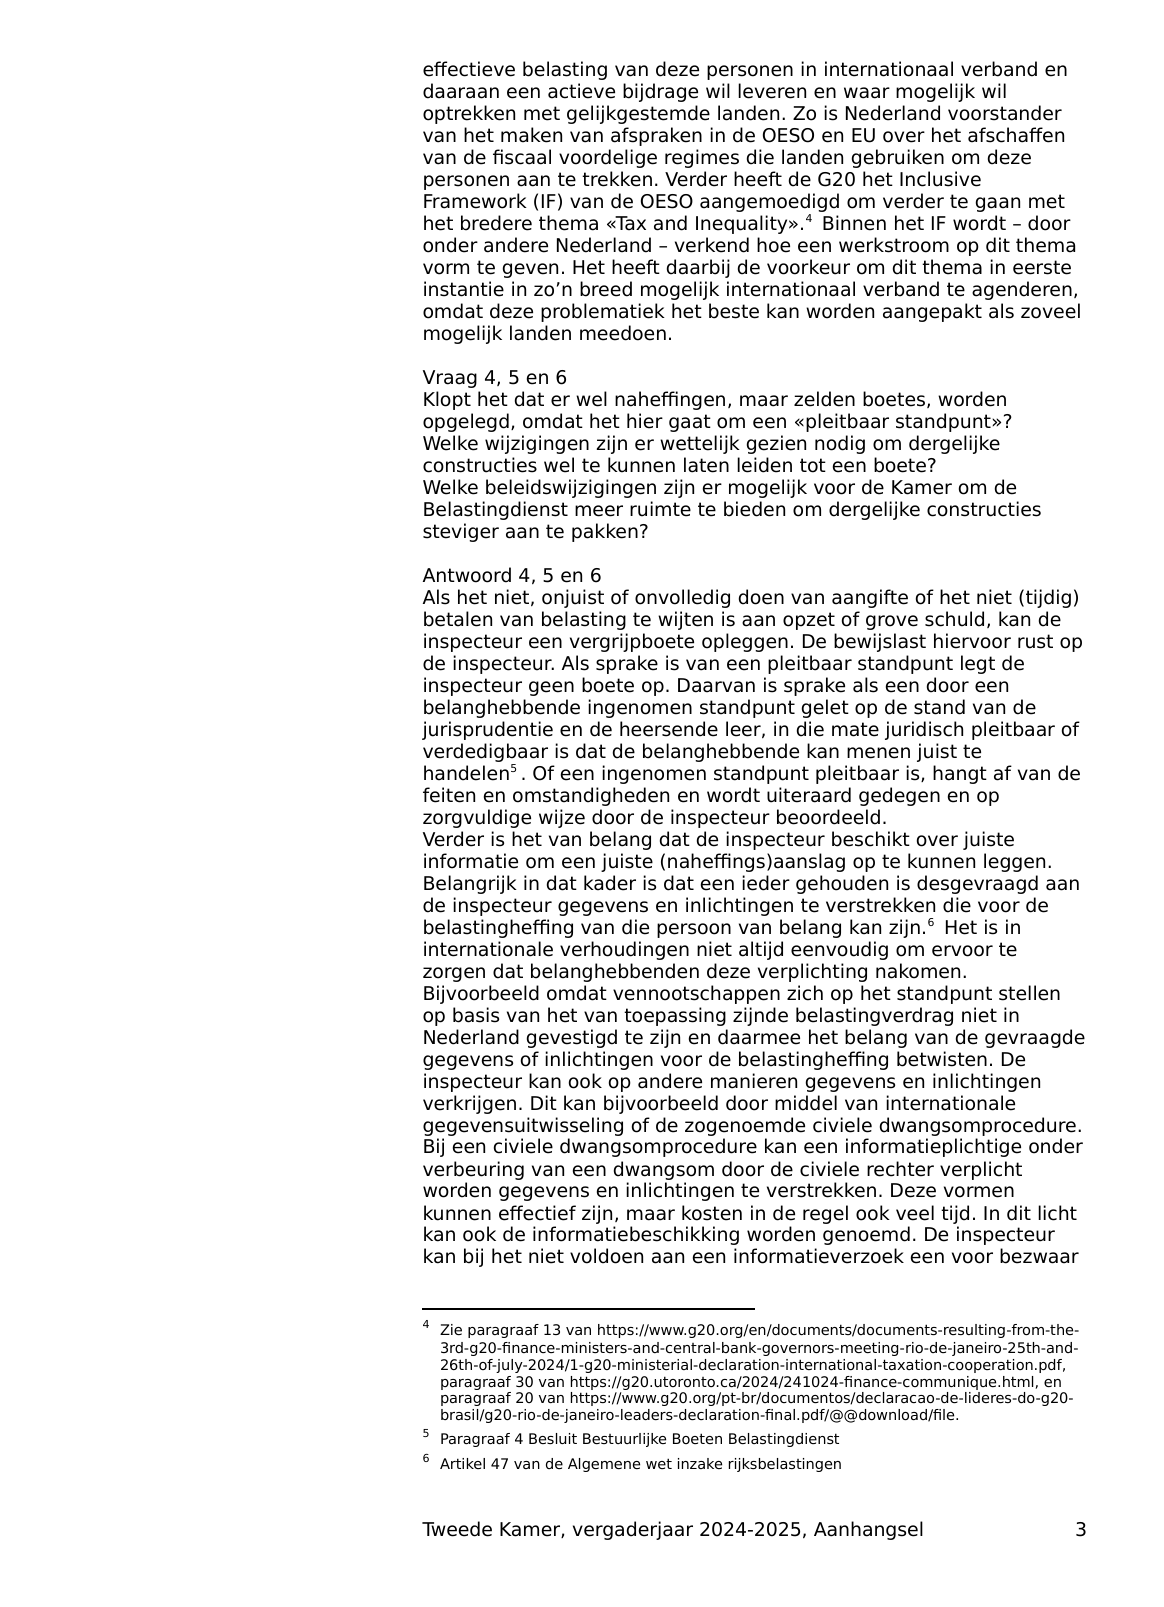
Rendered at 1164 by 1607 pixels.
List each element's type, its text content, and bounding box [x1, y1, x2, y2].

text Antwoord 4, 5 en 6 [422, 565, 1087, 587]
text Artikel 47 van de Algemene wet inzake rijksbelastingen [422, 1452, 1087, 1474]
text Verder is het van belang dat de inspecteur beschikt over juiste informatie om een juiste (naheffings)aanslag op te kunnen leggen. Belangrijk in dat kader is dat een ieder gehouden is desgevraagd aan de inspecteur gegevens en inlichtingen te verstrekken die voor de belastingheffing van die persoon van belang kan zijn. Het is in internationale verhoudingen niet altijd eenvoudig om ervoor te zorgen dat belanghebbenden deze verplichting nakomen. Bijvoorbeeld omdat vennootschappen zich op het standpunt stellen op basis van het van toepassing zijnde belastingverdrag niet in Nederland gevestigd te zijn en daarmee het belang van de gevraagde gegevens of inlichtingen voor de belastingheffing betwisten. De inspecteur kan ook op andere manieren gegevens en inlichtingen verkrijgen. Dit kan bijvoorbeeld door middel van internationale gegevensuitwisseling of de zogenoemde civiele dwangsomprocedure. Bij een civiele dwangsomprocedure kan een informatieplichtige onder verbeuring van een dwangsom door de civiele rechter verplicht worden gegevens en inlichtingen te verstrekken. Deze vormen kunnen effectief zijn, maar kosten in de regel ook veel tijd. In dit licht kan ook de informatiebeschikking worden genoemd. De inspecteur kan bij het niet voldoen aan een informatieverzoek een voor bezwaar [422, 829, 1087, 1268]
text Als het niet, onjuist of onvolledig doen van aangifte of het niet (tijdig) betalen van belasting te wijten is aan opzet of grove schuld, kan de inspecteur een vergrijpboete opleggen. De bewijslast hiervoor rust op de inspecteur. Als sprake is van een pleitbaar standpunt legt de inspecteur geen boete op. Daarvan is sprake als een door een belanghebbende ingenomen standpunt gelet op de stand van de jurisprudentie en de heersende leer, in die mate juridisch pleitbaar of verdedigbaar is dat de belanghebbende kan menen juist te handelen. Of een ingenomen standpunt pleitbaar is, hangt af van de feiten en omstandigheden en wordt uiteraard gedegen en op zorgvuldige wijze door de inspecteur beoordeeld. [422, 587, 1087, 829]
text Klopt het dat er wel naheffingen, maar zelden boetes, worden opgelegd, omdat het hier gaat om een «pleitbaar standpunt»? [422, 389, 1087, 433]
text Vraag 4, 5 en 6 [422, 367, 1087, 389]
text Paragraaf 4 Besluit Bestuurlijke Boeten Belastingdienst [422, 1427, 1087, 1449]
text effectieve belasting van deze personen in internationaal verband en daaraan een actieve bijdrage wil leveren en waar mogelijk wil optrekken met gelijkgestemde landen. Zo is Nederland voorstander van het maken van afspraken in de OESO en EU over het afschaffen van de fiscaal voordelige regimes die landen gebruiken om deze personen aan te trekken. Verder heeft de G20 het Inclusive Framework (IF) van de OESO aangemoedigd om verder te gaan met het bredere thema «Tax and Inequality». Binnen het IF wordt – door onder andere Nederland – verkend hoe een werkstroom op dit thema vorm te geven. Het heeft daarbij de voorkeur om dit thema in eerste instantie in zo’n breed mogelijk internationaal verband te agenderen, omdat deze problematiek het beste kan worden aangepakt als zoveel mogelijk landen meedoen. [422, 59, 1087, 345]
text Welke beleidswijzigingen zijn er mogelijk voor de Kamer om de Belastingdienst meer ruimte te bieden om dergelijke constructies steviger aan te pakken? [422, 477, 1087, 543]
text Welke wijzigingen zijn er wettelijk gezien nodig om dergelijke constructies wel te kunnen laten leiden tot een boete? [422, 433, 1087, 477]
text Zie paragraaf 13 van https://www.g20.org/en/documents/documents-resulting-from-the-3rd-g20-finance-ministers-and-central-bank-governors-meeting-rio-de-janeiro-25th-and-26th-of-july-2024/1-g20-ministerial-declaration-international-taxation-cooperation.pdf, paragraaf 30 van https://g20.utoronto.ca/2024/241024-finance-communique.html, en paragraaf 20 van https://www.g20.org/pt-br/documentos/declaracao-de-lideres-do-g20-brasil/g20-rio-de-janeiro-leaders-declaration-final.pdf/@@download/file. [422, 1318, 1087, 1424]
